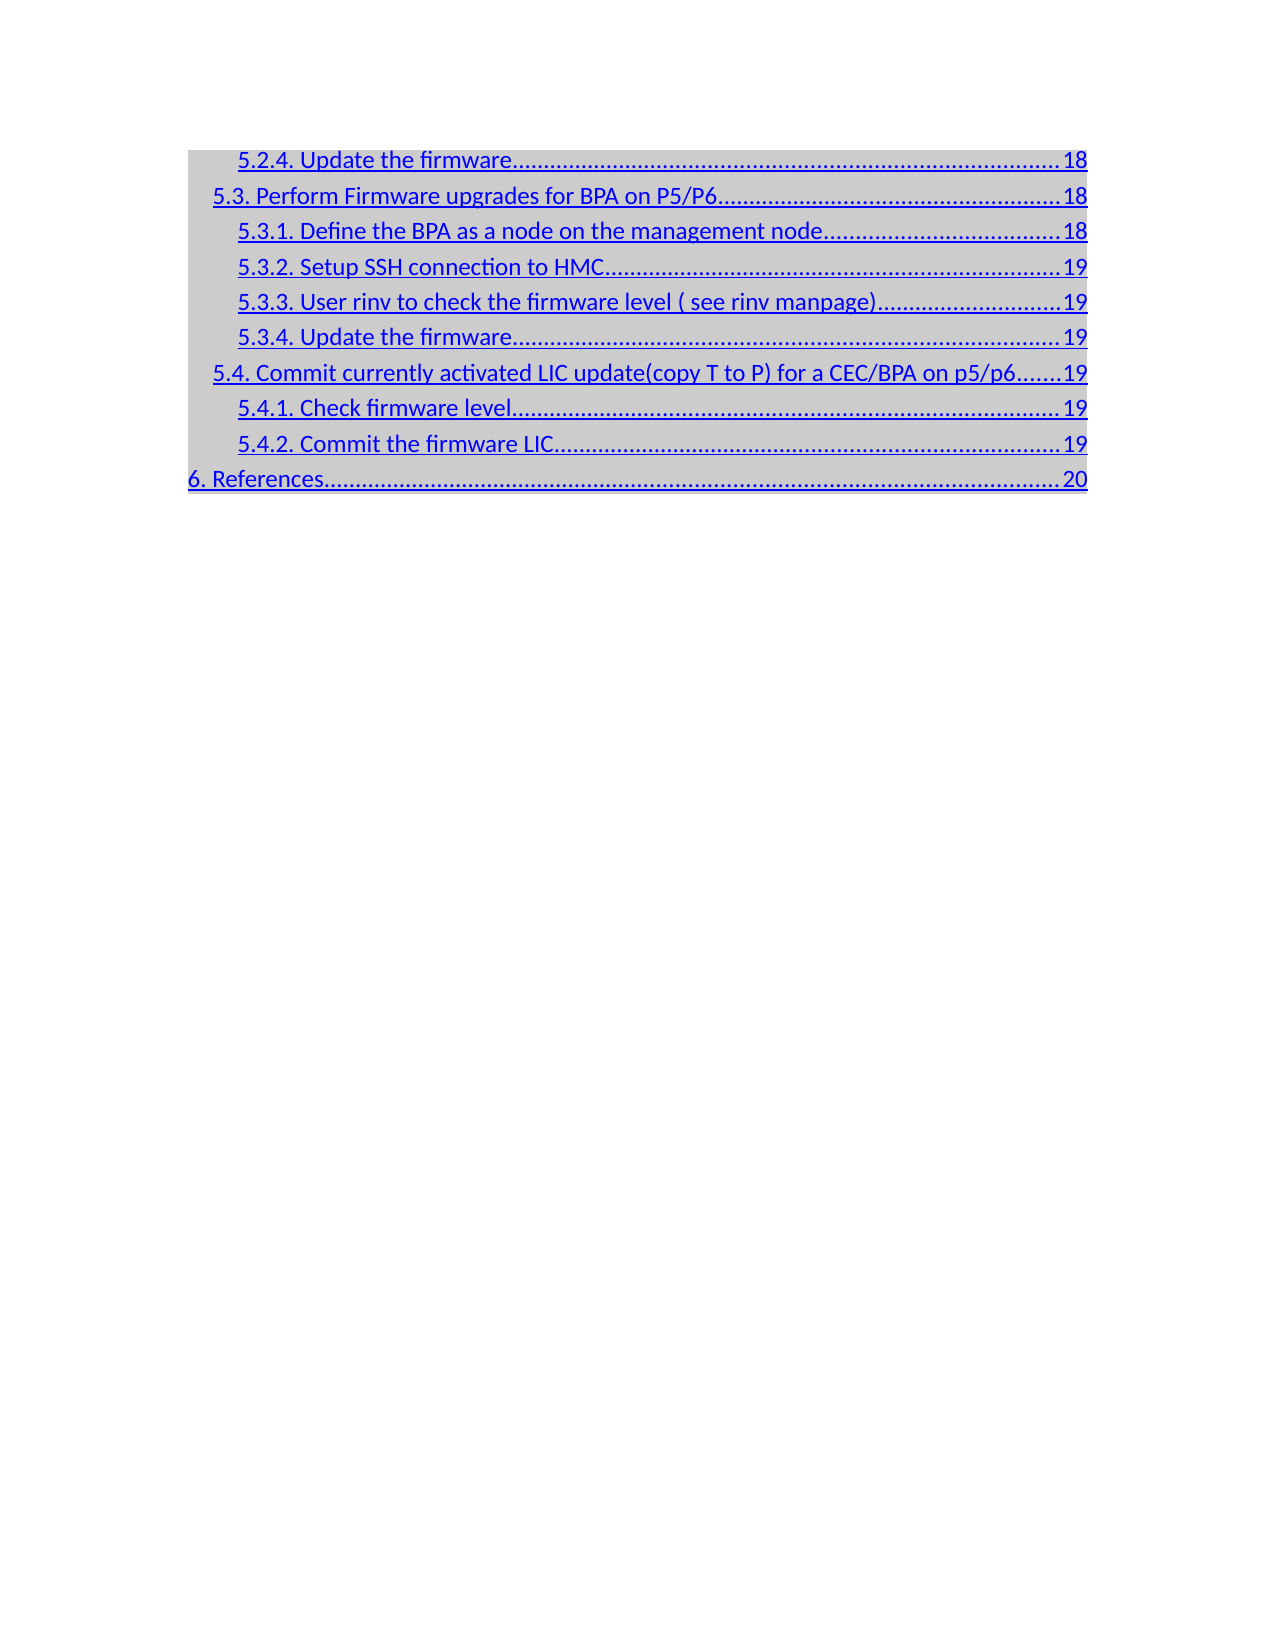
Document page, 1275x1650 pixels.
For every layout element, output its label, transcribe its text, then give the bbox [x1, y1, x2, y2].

text 5.3.3. User rinv to check the firmware level ( see rinv manpage) 19 [872, 292, 1087, 312]
text 5.4. Commit currently activated LIC update(copy T to P) for a CEC/BPA on p5/p6 19 [212, 362, 1087, 383]
text 5.3. Perform Firmware upgrades for BPA on P5/P6 18 [212, 185, 1087, 206]
text 5.3.1. Define the BPA as a node on the management node 18 [237, 221, 1087, 241]
text 5.4.2. Commit the firmware LIC 19 [237, 433, 1087, 454]
text [187, 490, 1087, 494]
text 5.3.4. Update the firmware 19 [237, 327, 1087, 348]
text 5.3.2. Setup SSH connection to HMC 19 [237, 256, 1087, 277]
text 5.3.3. User rinv to check the firmware level ( see rinv manpage) 19 [681, 292, 873, 312]
text [237, 242, 1087, 246]
text 5.3.3. User rinv to check the firmware level ( see rinv manpage) 19 [237, 313, 1087, 317]
text [237, 171, 1087, 175]
text 5.4.1. Check firmware level 19 [237, 398, 1087, 418]
text [237, 419, 1087, 423]
text 5.2.4. Update the firmware 18 [237, 150, 1087, 170]
text 5.3.3. User rinv to check the firmware level ( see rinv manpage) 19 [237, 292, 682, 312]
text 6. References 20 [187, 469, 1087, 489]
